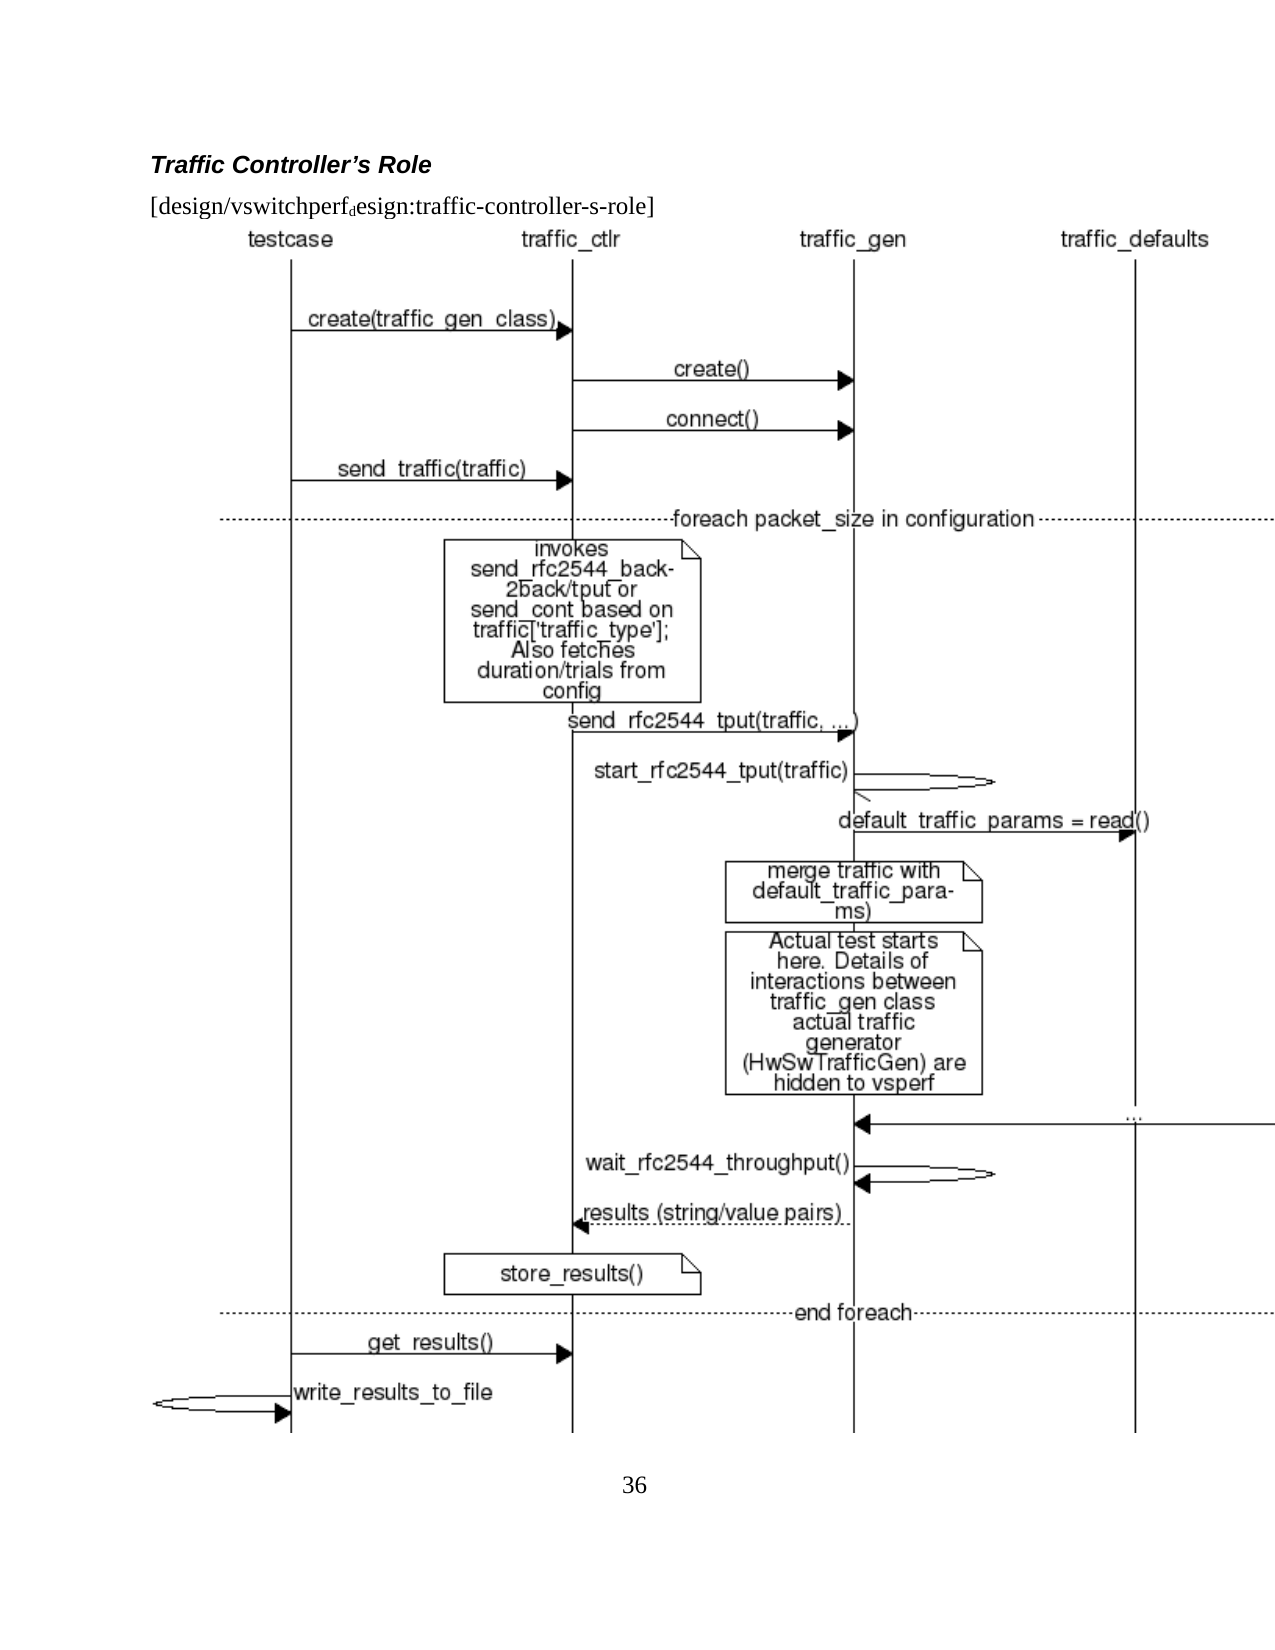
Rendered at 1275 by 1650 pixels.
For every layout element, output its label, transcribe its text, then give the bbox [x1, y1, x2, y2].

picture [150, 219, 1275, 1433]
text [design/vswitchperfdesign:traffic-controller-s-role] [150, 191, 1125, 219]
subtitle Traffic Controller’s Role [150, 150, 1125, 178]
